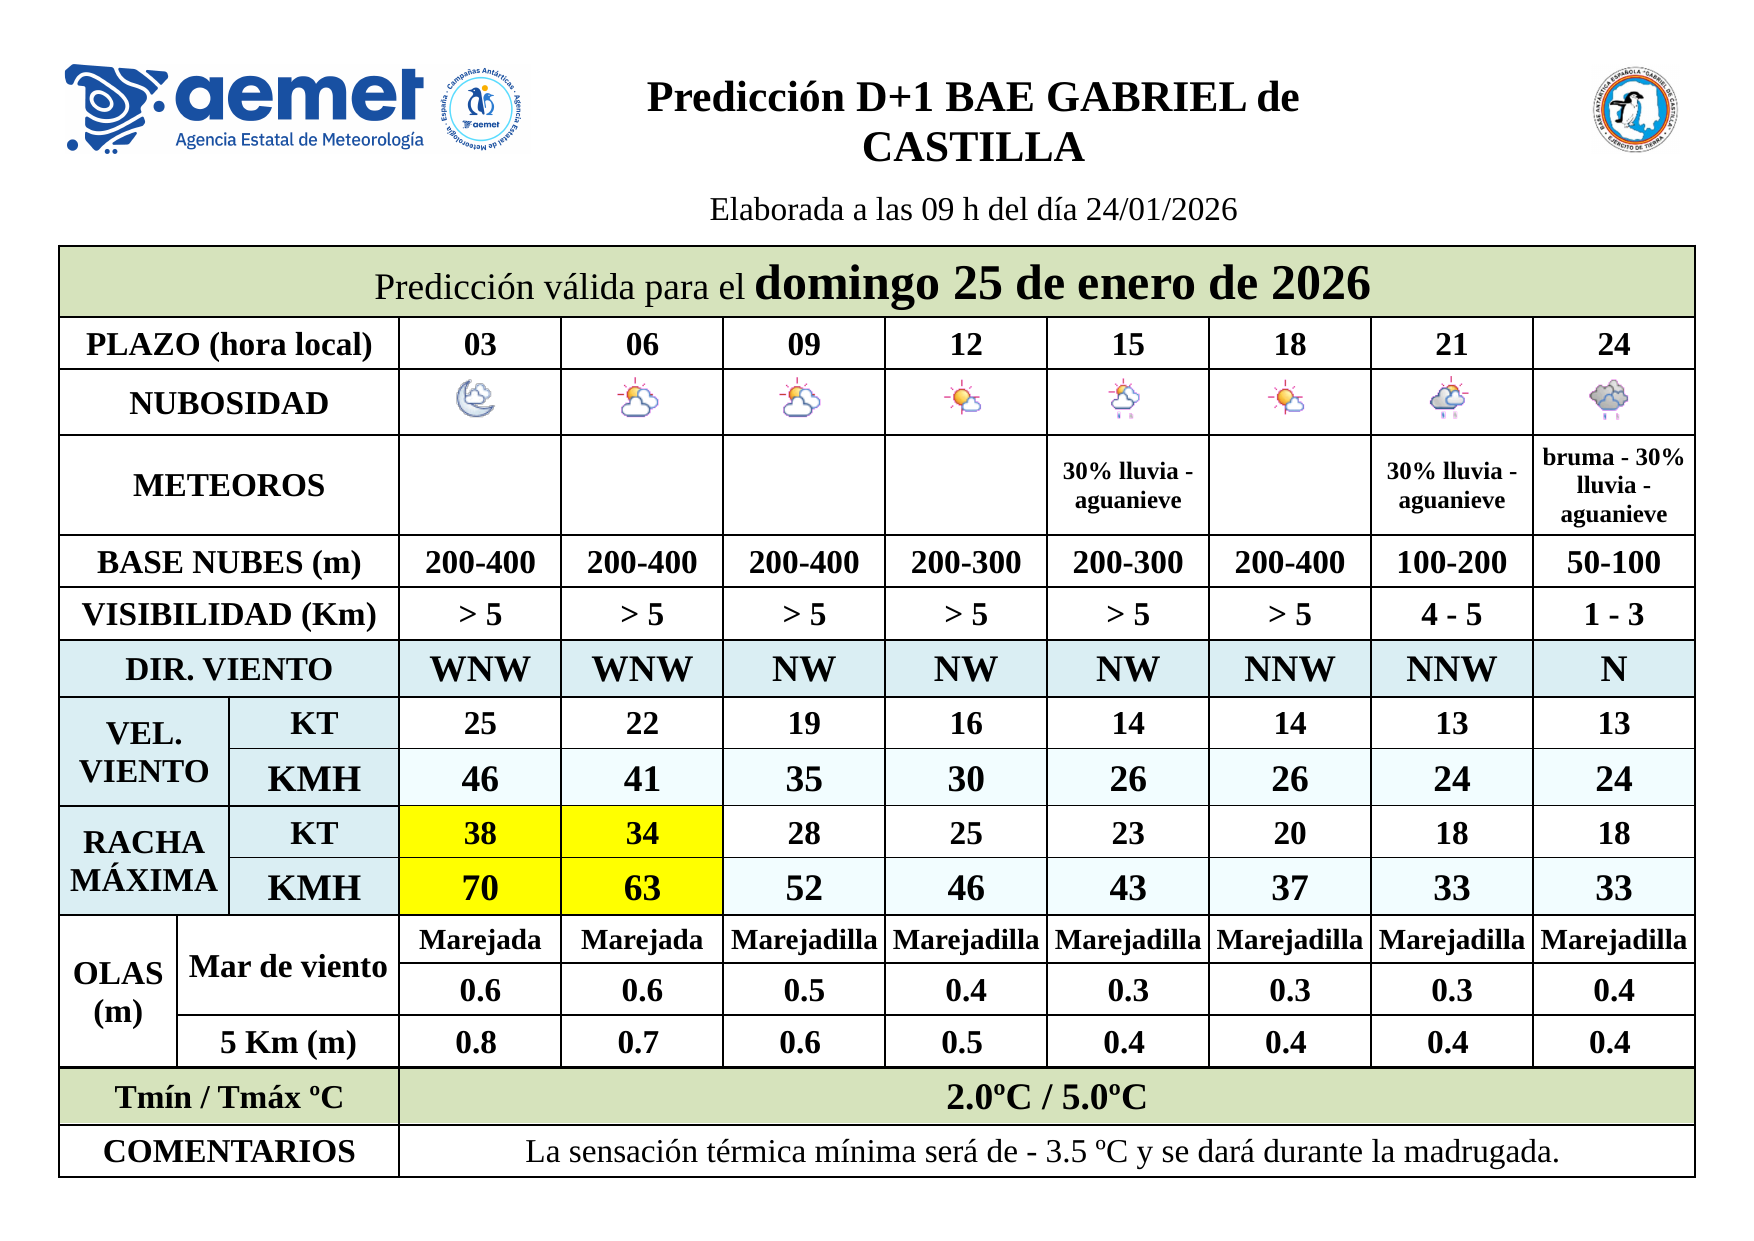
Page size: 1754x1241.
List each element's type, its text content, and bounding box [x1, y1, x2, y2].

picture [1101, 376, 1146, 421]
table_cell 14 [1048, 698, 1208, 748]
table_cell 200-400 [1210, 536, 1370, 586]
table_cell KT [230, 807, 398, 857]
table_cell NW [724, 641, 884, 696]
table_cell 0.3 [1372, 964, 1532, 1014]
table_cell [1210, 436, 1370, 534]
table_cell OLAS (m) [60, 916, 176, 1066]
table_cell [562, 370, 722, 434]
picture [777, 376, 823, 421]
table_cell KMH [230, 749, 398, 805]
table_cell 50-100 [1534, 536, 1694, 586]
table_cell 0.3 [1210, 964, 1370, 1014]
table_cell 0.4 [1534, 1016, 1694, 1066]
table_cell Marejadilla [1210, 916, 1370, 962]
table_cell 100-200 [1372, 536, 1532, 586]
table_cell La sensación térmica mínima será de - 3.5 ºC y se dará durante la madrugada. [400, 1126, 1694, 1176]
table_cell [400, 436, 560, 534]
table_header Predicción válida para el domingo 25 de enero de 2026 [60, 247, 1694, 316]
table_cell NNW [1210, 641, 1370, 696]
table_cell Marejada [400, 916, 560, 962]
picture [1263, 376, 1308, 421]
table_cell WNW [400, 641, 560, 696]
table_cell > 5 [562, 588, 722, 638]
table_cell Marejada [562, 916, 722, 962]
table_cell 26 [1048, 749, 1208, 805]
table_cell 34 [562, 806, 722, 857]
table_cell 46 [886, 858, 1046, 914]
table_cell Tmín / Tmáx ºC [60, 1069, 398, 1123]
table_cell KT [230, 698, 398, 748]
table_cell VEL. VIENTO [60, 698, 228, 805]
table_cell 09 [724, 318, 884, 368]
table_cell 30% lluvia - aguanieve [1372, 436, 1532, 534]
table_header [59, 59, 537, 233]
table_cell 0.5 [724, 964, 884, 1014]
table_cell WNW [562, 641, 722, 696]
table_cell Marejadilla [1048, 916, 1208, 962]
table_cell [1210, 370, 1370, 434]
table_cell 0.4 [1372, 1016, 1532, 1066]
table_cell 37 [1210, 858, 1370, 914]
table_cell NW [886, 641, 1046, 696]
table_cell N [1534, 641, 1694, 696]
table_cell Marejadilla [724, 916, 884, 962]
table_cell 46 [400, 749, 560, 805]
table_cell [1534, 370, 1694, 434]
table_cell 35 [724, 749, 884, 805]
table_cell 24 [1534, 749, 1694, 805]
table_cell 18 [1372, 806, 1532, 857]
table_cell KMH [230, 858, 398, 914]
picture [1425, 376, 1470, 421]
table_cell 22 [562, 698, 722, 748]
table_cell 21 [1372, 318, 1532, 368]
table_cell 23 [1048, 806, 1208, 857]
table_cell [1372, 370, 1532, 434]
table_cell [724, 370, 884, 434]
table_cell [1048, 370, 1208, 434]
table_cell 33 [1534, 858, 1694, 914]
picture [939, 376, 984, 421]
table_cell [886, 436, 1046, 534]
table_cell 18 [1534, 806, 1694, 857]
table_cell > 5 [400, 588, 560, 638]
table_cell > 5 [724, 588, 884, 638]
table_cell 0.4 [1534, 964, 1694, 1014]
table_cell [562, 436, 722, 534]
table_cell 0.6 [400, 964, 560, 1014]
table_cell 19 [724, 698, 884, 748]
table_cell 16 [886, 698, 1046, 748]
table_cell 1 - 3 [1534, 588, 1694, 638]
table_cell 0.8 [400, 1016, 560, 1066]
picture [453, 376, 499, 421]
table_header Predicción D+1 BAE GABRIEL de CASTILLA [537, 59, 1410, 183]
table_cell NNW [1372, 641, 1532, 696]
table_cell 5 Km (m) [178, 1016, 398, 1066]
table_cell 200-300 [1048, 536, 1208, 586]
table_cell 30% lluvia - aguanieve [1048, 436, 1208, 534]
table_cell 2.0ºC / 5.0ºC [400, 1069, 1694, 1123]
table_cell 06 [562, 318, 722, 368]
table_cell 26 [1210, 749, 1370, 805]
table_cell 4 - 5 [1372, 588, 1532, 638]
table_cell > 5 [1210, 588, 1370, 638]
picture [64, 64, 532, 154]
table_cell 15 [1048, 318, 1208, 368]
table_cell 13 [1534, 698, 1694, 748]
table_cell 30 [886, 749, 1046, 805]
table_cell 20 [1210, 806, 1370, 857]
table_cell > 5 [886, 588, 1046, 638]
table_cell 70 [400, 858, 560, 914]
table_cell 63 [562, 858, 722, 914]
table_cell Marejadilla [1372, 916, 1532, 962]
table_cell bruma - 30% lluvia - aguanieve [1534, 436, 1694, 534]
table_cell VISIBILIDAD (Km) [60, 588, 398, 638]
table_cell Marejadilla [886, 916, 1046, 962]
table_cell Mar de viento [178, 916, 398, 1014]
table_cell 24 [1372, 749, 1532, 805]
picture [1590, 64, 1681, 154]
table_cell 200-400 [400, 536, 560, 586]
table_header [1410, 59, 1694, 233]
table_cell 25 [886, 806, 1046, 857]
table_cell Elaborada a las 09 h del día 24/01/2026 [537, 183, 1410, 233]
table_cell METEOROS [60, 436, 398, 534]
table_cell 0.4 [1210, 1016, 1370, 1066]
table_cell 0.4 [1048, 1016, 1208, 1066]
table_cell 03 [400, 318, 560, 368]
table_cell RACHA MÁXIMA [60, 807, 228, 914]
table_cell [724, 436, 884, 534]
table_cell 24 [1534, 318, 1694, 368]
table_cell 12 [886, 318, 1046, 368]
table_cell 43 [1048, 858, 1208, 914]
table_cell Marejadilla [1534, 916, 1694, 962]
table_cell 25 [400, 698, 560, 748]
table_cell 28 [724, 806, 884, 857]
picture [1587, 376, 1632, 421]
table_cell 0.3 [1048, 964, 1208, 1014]
table_cell NUBOSIDAD [60, 370, 398, 434]
table_cell COMENTARIOS [60, 1126, 398, 1176]
table_cell > 5 [1048, 588, 1208, 638]
table_cell 0.7 [562, 1016, 722, 1066]
table_cell 41 [562, 749, 722, 805]
picture [615, 376, 660, 421]
table_cell 18 [1210, 318, 1370, 368]
table_cell 200-400 [724, 536, 884, 586]
table_cell 0.6 [724, 1016, 884, 1066]
table_cell 33 [1372, 858, 1532, 914]
table_cell BASE NUBES (m) [60, 536, 398, 586]
table_cell [400, 370, 560, 434]
table_cell 52 [724, 858, 884, 914]
table_cell DIR. VIENTO [60, 641, 398, 696]
table_cell 13 [1372, 698, 1532, 748]
table_cell 200-400 [562, 536, 722, 586]
table_cell 200-300 [886, 536, 1046, 586]
table_cell [886, 370, 1046, 434]
table_cell 14 [1210, 698, 1370, 748]
table_cell 38 [400, 806, 560, 857]
table_cell 0.4 [886, 964, 1046, 1014]
table_cell 0.5 [886, 1016, 1046, 1066]
table_cell 0.6 [562, 964, 722, 1014]
table_cell PLAZO (hora local) [60, 318, 398, 368]
table_cell NW [1048, 641, 1208, 696]
